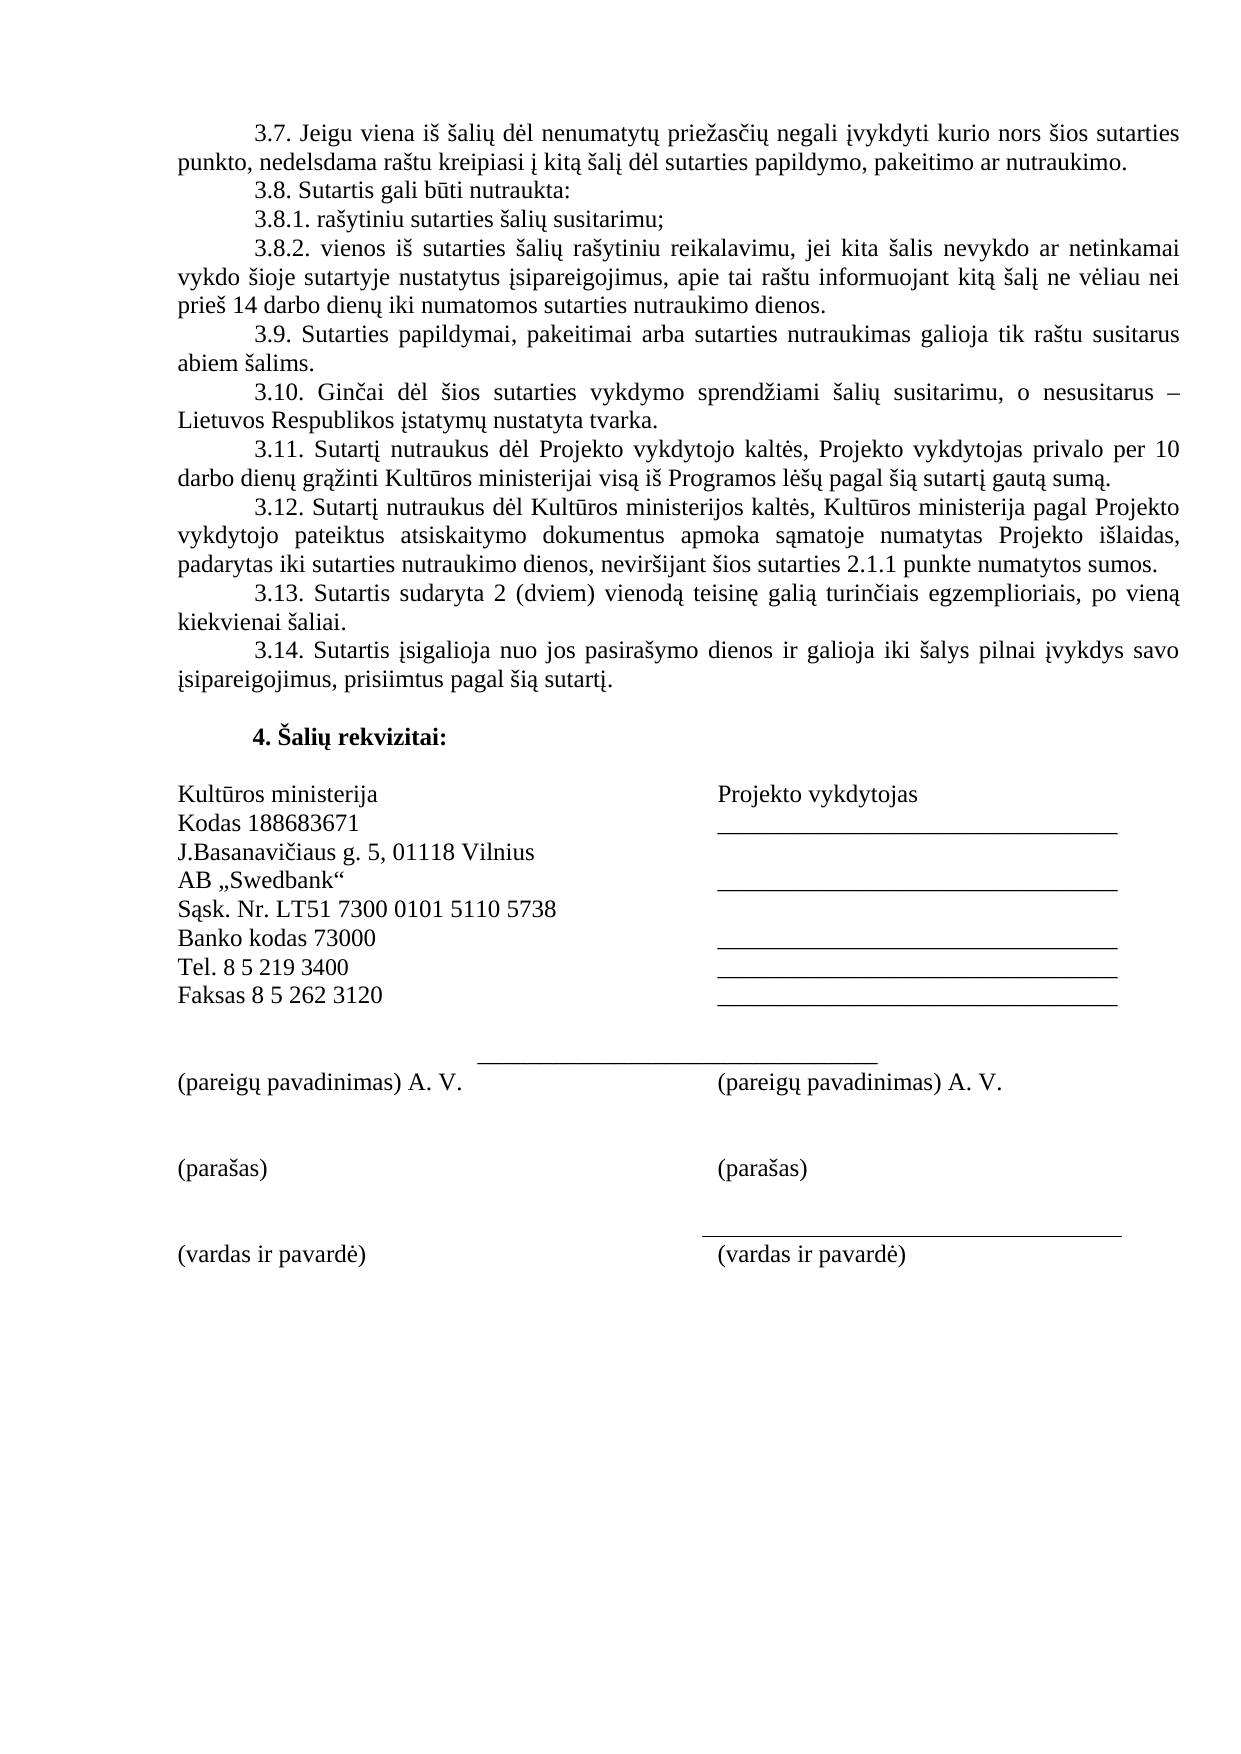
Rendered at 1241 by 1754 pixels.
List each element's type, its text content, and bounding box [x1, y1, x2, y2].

text 3.12. Sutartį nutraukus dėl Kultūros ministerijos kaltės, Kultūros ministerija pagal Projekto vykdytojo pateiktus atsiskaitymo dokumentus apmoka sąmatoje numatytas Projekto išlaidas, padarytas iki sutarties nutraukimo dienos, neviršijant šios sutarties 2.1.1 punkte numatytos sumos. [177, 492, 1181, 578]
text AB „Swedbank“ ________________________________ [177, 866, 1181, 894]
text 3.8.1. rašytiniu sutarties šalių susitarimu; [177, 204, 1181, 233]
text 3.11. Sutartį nutraukus dėl Projekto vykdytojo kaltės, Projekto vykdytojas privalo per 10 darbo dienų grąžinti Kultūros ministerijai visą iš Programos lėšų pagal šią sutartį gautą sumą. [177, 434, 1181, 492]
text J.Basanavičiaus g. 5, 01118 Vilnius [177, 837, 1181, 866]
text Kultūros ministerija Projekto vykdytojas [177, 779, 1181, 808]
text 3.7. Jeigu viena iš šalių dėl nenumatytų priežasčių negali įvykdyti kurio nors šios sutarties punkto, nedelsdama raštu kreipiasi į kitą šalį dėl sutarties papildymo, pakeitimo ar nutraukimo. [177, 118, 1181, 176]
text 3.13. Sutartis sudaryta 2 (dviem) vienodą teisinę galią turinčiais egzemplioriais, po vieną kiekvienai šaliai. [177, 578, 1181, 636]
text 3.8.2. vienos iš sutarties šalių rašytiniu reikalavimu, jei kita šalis nevykdo ar netinkamai vykdo šioje sutartyje nustatytus įsipareigojimus, apie tai raštu informuojant kitą šalį ne vėliau nei prieš 14 darbo dienų iki numatomos sutarties nutraukimo dienos. [177, 233, 1181, 319]
text 3.10. Ginčai dėl šios sutarties vykdymo sprendžiami šalių susitarimu, o nesusitarus – Lietuvos Respublikos įstatymų nustatyta tvarka. [177, 377, 1181, 434]
text Sąsk. Nr. LT51 7300 0101 5110 5738 [177, 894, 1181, 923]
text Kodas 188683671 ________________________________ [177, 808, 1181, 837]
text (pareigų pavadinimas) A. V. (pareigų pavadinimas) A. V. [177, 1067, 1181, 1096]
text 3.14. Sutartis įsigalioja nuo jos pasirašymo dienos ir galioja iki šalys pilnai įvykdys savo įsipareigojimus, prisiimtus pagal šią sutartį. [177, 636, 1181, 693]
text Tel. 8 5 219 3400 ________________________________ [177, 952, 1181, 981]
text Faksas 8 5 262 3120 ________________________________ [177, 981, 1181, 1009]
text 3.8. Sutartis gali būti nutraukta: [177, 176, 1181, 204]
text ________________________________ [177, 1038, 1181, 1067]
text Banko kodas 73000 ________________________________ [177, 923, 1181, 952]
text 3.9. Sutarties papildymai, pakeitimai arba sutarties nutraukimas galioja tik raštu susitarus abiem šalims. [177, 319, 1181, 377]
text (parašas) (parašas) [177, 1153, 1181, 1182]
text (vardas ir pavardė) (vardas ir pavardė) [177, 1239, 1181, 1268]
text 4. Šalių rekvizitai: [177, 722, 1181, 751]
